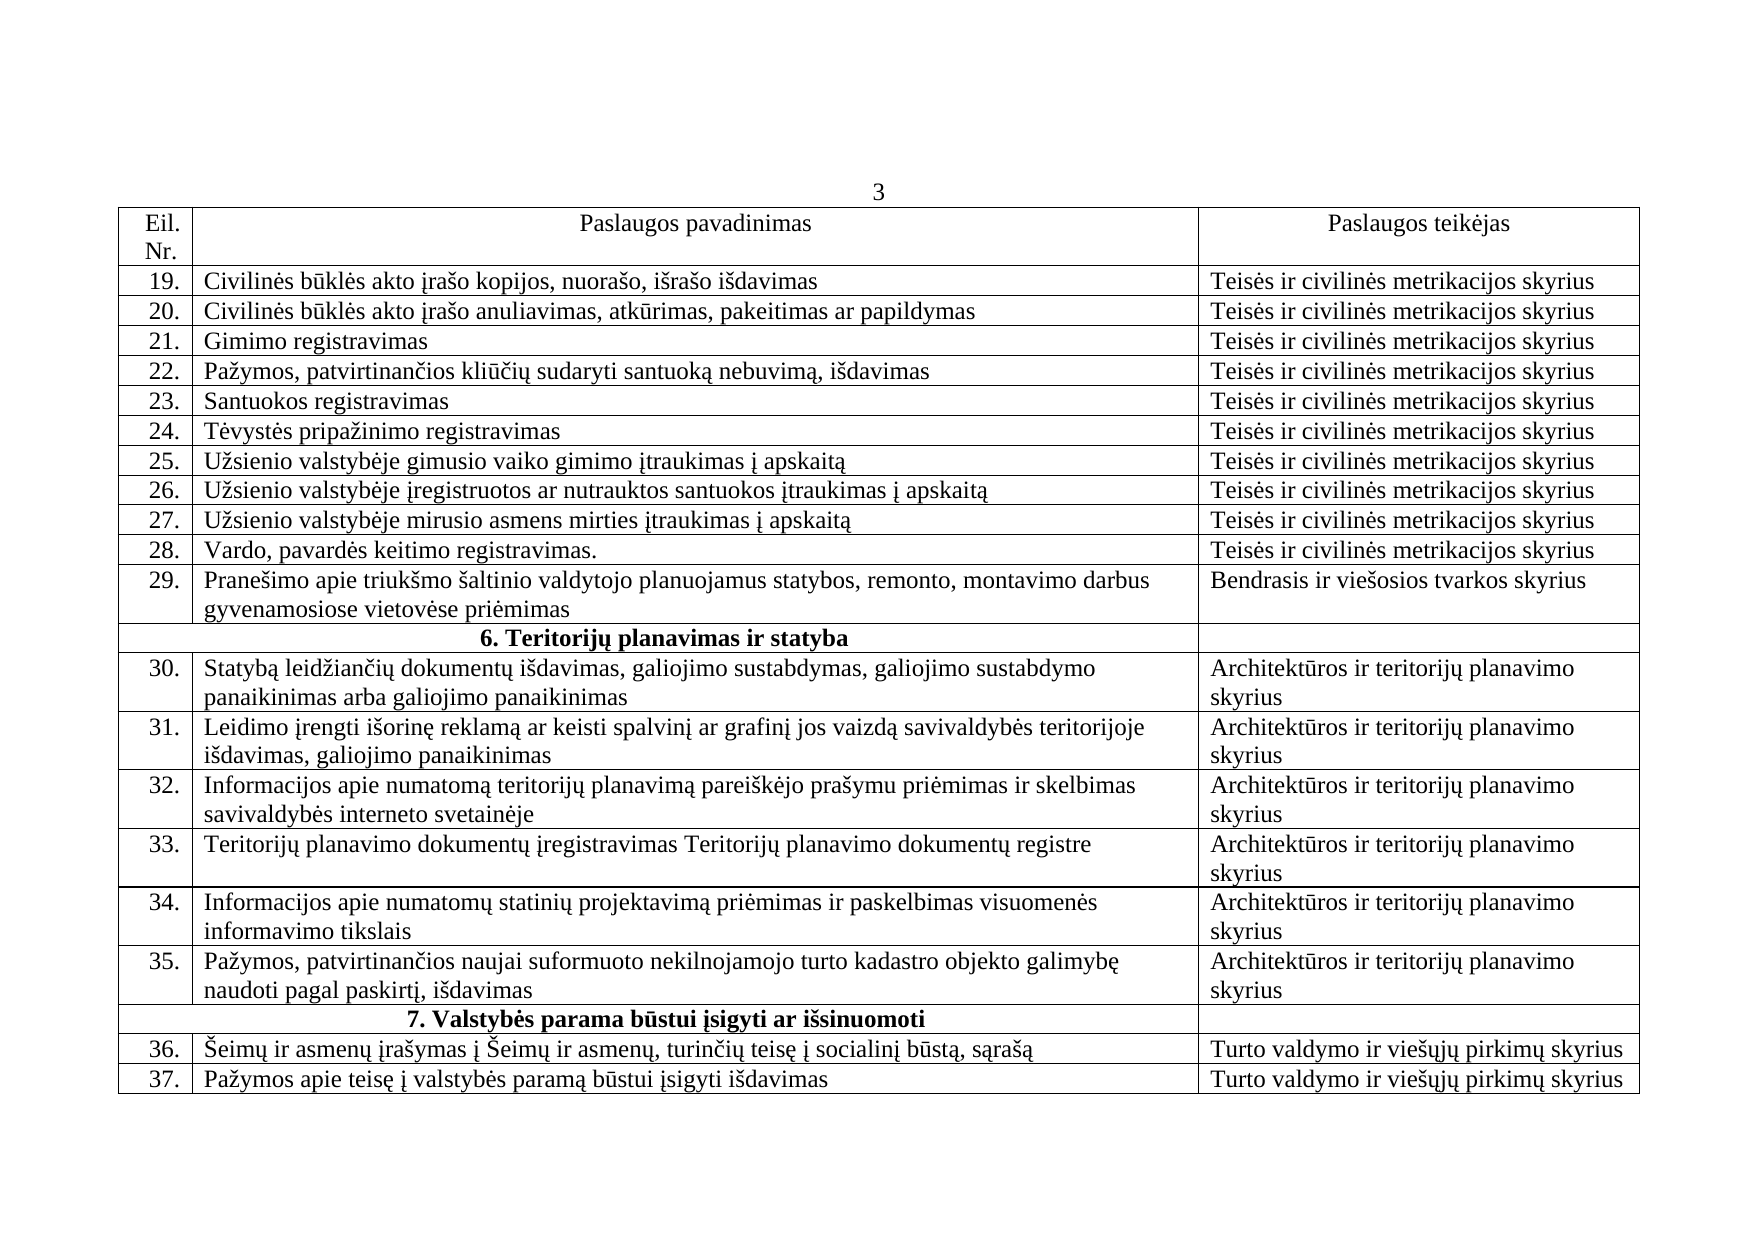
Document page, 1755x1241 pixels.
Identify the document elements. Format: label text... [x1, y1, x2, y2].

table_cell [1199, 624, 1639, 652]
table_cell Informacijos apie numatomą teritorijų planavimą pareiškėjo prašymu priėmimas ir skelbimas savivaldybės interneto svetainėje [193, 770, 1198, 828]
table_cell 29. [119, 565, 192, 622]
table_header Eil. Nr. [119, 208, 192, 265]
table_cell Teisės ir civilinės metrikacijos skyrius [1199, 266, 1639, 295]
table_cell 27. [119, 505, 192, 534]
table_cell Pažymos, patvirtinančios kliūčių sudaryti santuoką nebuvimą, išdavimas [193, 356, 1198, 385]
table_cell Architektūros ir teritorijų planavimo skyrius [1199, 770, 1639, 828]
table_cell 22. [119, 356, 192, 385]
table_cell Architektūros ir teritorijų planavimo skyrius [1199, 888, 1639, 945]
table_cell Bendrasis ir viešosios tvarkos skyrius [1199, 565, 1639, 622]
table_cell 34. [119, 888, 192, 945]
table_cell Tėvystės pripažinimo registravimas [193, 416, 1198, 445]
table_cell Teisės ir civilinės metrikacijos skyrius [1199, 386, 1639, 415]
table_cell 25. [119, 446, 192, 474]
table_cell Informacijos apie numatomų statinių projektavimą priėmimas ir paskelbimas visuomenės informavimo tikslais [193, 888, 1198, 945]
table_cell Architektūros ir teritorijų planavimo skyrius [1199, 712, 1639, 769]
table_cell 35. [119, 946, 192, 1003]
table_cell Turto valdymo ir viešųjų pirkimų skyrius [1199, 1034, 1639, 1063]
table_cell Užsienio valstybėje gimusio vaiko gimimo įtraukimas į apskaitą [193, 446, 1198, 474]
table_cell 26. [119, 476, 192, 504]
table_cell Pranešimo apie triukšmo šaltinio valdytojo planuojamus statybos, remonto, montavimo darbus gyvenamosiose vietovėse priėmimas [193, 565, 1198, 622]
table_cell 36. [119, 1034, 192, 1063]
table_cell Civilinės būklės akto įrašo anuliavimas, atkūrimas, pakeitimas ar papildymas [193, 296, 1198, 325]
table_cell 23. [119, 386, 192, 415]
table_cell Teisės ir civilinės metrikacijos skyrius [1199, 505, 1639, 534]
table_cell 19. [119, 266, 192, 295]
table_cell 28. [119, 535, 192, 564]
table_cell 33. [119, 829, 192, 886]
table_cell 6. Teritorijų planavimas ir statyba [119, 624, 1198, 652]
table_cell Užsienio valstybėje įregistruotos ar nutrauktos santuokos įtraukimas į apskaitą [193, 476, 1198, 504]
table_cell Gimimo registravimas [193, 326, 1198, 355]
table_cell Architektūros ir teritorijų planavimo skyrius [1199, 946, 1639, 1003]
table_cell Pažymos apie teisę į valstybės paramą būstui įsigyti išdavimas [193, 1064, 1198, 1093]
table_cell Civilinės būklės akto įrašo kopijos, nuorašo, išrašo išdavimas [193, 266, 1198, 295]
table_cell Teisės ir civilinės metrikacijos skyrius [1199, 356, 1639, 385]
table_cell 20. [119, 296, 192, 325]
table_cell 37. [119, 1064, 192, 1093]
table_cell Turto valdymo ir viešųjų pirkimų skyrius [1199, 1064, 1639, 1093]
table_cell 24. [119, 416, 192, 445]
table_cell Teisės ir civilinės metrikacijos skyrius [1199, 476, 1639, 504]
table_cell Teritorijų planavimo dokumentų įregistravimas Teritorijų planavimo dokumentų registre [193, 829, 1198, 886]
table_cell Teisės ir civilinės metrikacijos skyrius [1199, 296, 1639, 325]
table_cell 31. [119, 712, 192, 769]
table_cell 30. [119, 653, 192, 711]
table_cell [1199, 1005, 1639, 1033]
table_cell Pažymos, patvirtinančios naujai suformuoto nekilnojamojo turto kadastro objekto galimybę naudoti pagal paskirtį, išdavimas [193, 946, 1198, 1003]
table_cell 21. [119, 326, 192, 355]
table_cell 7. Valstybės parama būstui įsigyti ar išsinuomoti [119, 1005, 1198, 1033]
table_cell Teisės ir civilinės metrikacijos skyrius [1199, 535, 1639, 564]
table_cell Santuokos registravimas [193, 386, 1198, 415]
table_header Paslaugos teikėjas [1199, 208, 1639, 265]
table_cell Architektūros ir teritorijų planavimo skyrius [1199, 829, 1639, 886]
table_cell Architektūros ir teritorijų planavimo skyrius [1199, 653, 1639, 711]
table_cell 32. [119, 770, 192, 828]
table_cell Vardo, pavardės keitimo registravimas. [193, 535, 1198, 564]
table_cell Užsienio valstybėje mirusio asmens mirties įtraukimas į apskaitą [193, 505, 1198, 534]
table_cell Teisės ir civilinės metrikacijos skyrius [1199, 326, 1639, 355]
table_cell Leidimo įrengti išorinę reklamą ar keisti spalvinį ar grafinį jos vaizdą savivaldybės teritorijoje išdavimas, galiojimo panaikinimas [193, 712, 1198, 769]
table_cell Šeimų ir asmenų įrašymas į Šeimų ir asmenų, turinčių teisę į socialinį būstą, sąrašą [193, 1034, 1198, 1063]
table_header Paslaugos pavadinimas [193, 208, 1198, 265]
table_cell Teisės ir civilinės metrikacijos skyrius [1199, 446, 1639, 474]
table_cell Statybą leidžiančių dokumentų išdavimas, galiojimo sustabdymas, galiojimo sustabdymo panaikinimas arba galiojimo panaikinimas [193, 653, 1198, 711]
table_cell Teisės ir civilinės metrikacijos skyrius [1199, 416, 1639, 445]
